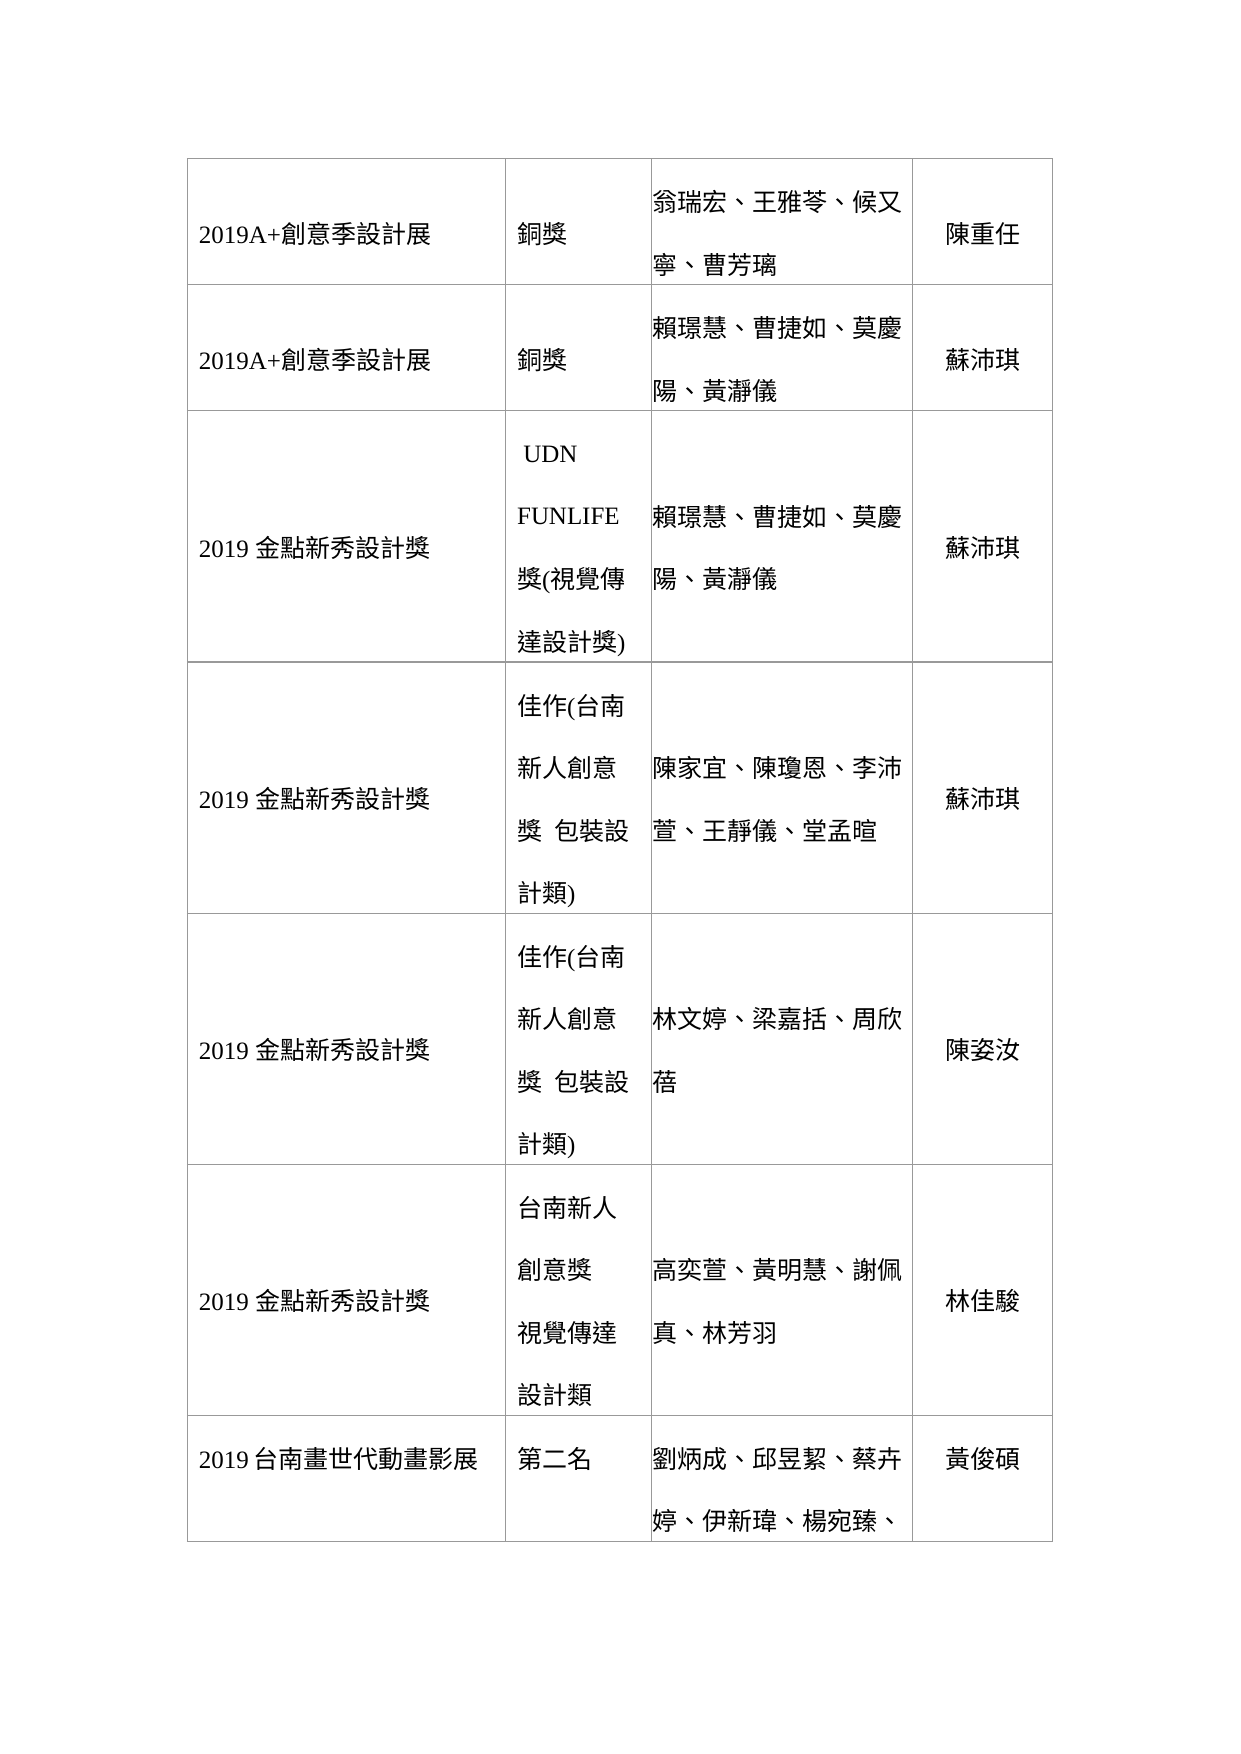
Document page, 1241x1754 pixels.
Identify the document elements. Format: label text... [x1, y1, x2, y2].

table_cell 陳重任 [913, 159, 1052, 284]
table_cell 2019 金點新秀設計獎 [188, 914, 505, 1163]
table_cell 陳家宜、陳瓊恩、李沛萱、王靜儀、堂孟暄 [652, 663, 912, 912]
table_cell 第二名 [506, 1416, 651, 1541]
table_cell UDN FUNLIFE獎(視覺傳達設計獎) [506, 411, 651, 661]
table_cell 賴璟慧、曹捷如、莫慶陽、黃瀞儀 [652, 285, 912, 410]
table_cell 銅獎 [506, 285, 651, 410]
table_cell 翁瑞宏、王雅苓、候又寧、曹芳璃 [652, 159, 912, 284]
table_cell 陳姿汝 [913, 914, 1052, 1163]
table_cell 黃俊碩 [913, 1416, 1052, 1541]
table_cell 2019台南畫世代動畫影展 [188, 1416, 505, 1541]
table_cell 2019A+創意季設計展 [188, 285, 505, 410]
table_cell 佳作(台南新人創意獎 包裝設計類) [506, 914, 651, 1163]
table_cell 2019 金點新秀設計獎 [188, 411, 505, 661]
table_cell 2019 金點新秀設計獎 [188, 663, 505, 912]
table_cell 佳作(台南新人創意獎 包裝設計類) [506, 663, 651, 912]
table_cell 林文婷、梁嘉括、周欣蓓 [652, 914, 912, 1163]
table_cell 賴璟慧、曹捷如、莫慶陽、黃瀞儀 [652, 411, 912, 661]
table_cell 2019 金點新秀設計獎 [188, 1165, 505, 1414]
table_cell 蘇沛琪 [913, 285, 1052, 410]
table_cell 台南新人創意獎 視覺傳達設計類 [506, 1165, 651, 1414]
table_cell 銅獎 [506, 159, 651, 284]
table_cell 劉炳成、邱昱絜、蔡卉婷、伊新瑋、楊宛臻、 [652, 1416, 912, 1541]
table_cell 高奕萱、黃明慧、謝佩真、林芳羽 [652, 1165, 912, 1414]
table_cell 蘇沛琪 [913, 411, 1052, 661]
table_cell 林佳駿 [913, 1165, 1052, 1414]
table_cell 2019A+創意季設計展 [188, 159, 505, 284]
table_cell 蘇沛琪 [913, 663, 1052, 912]
